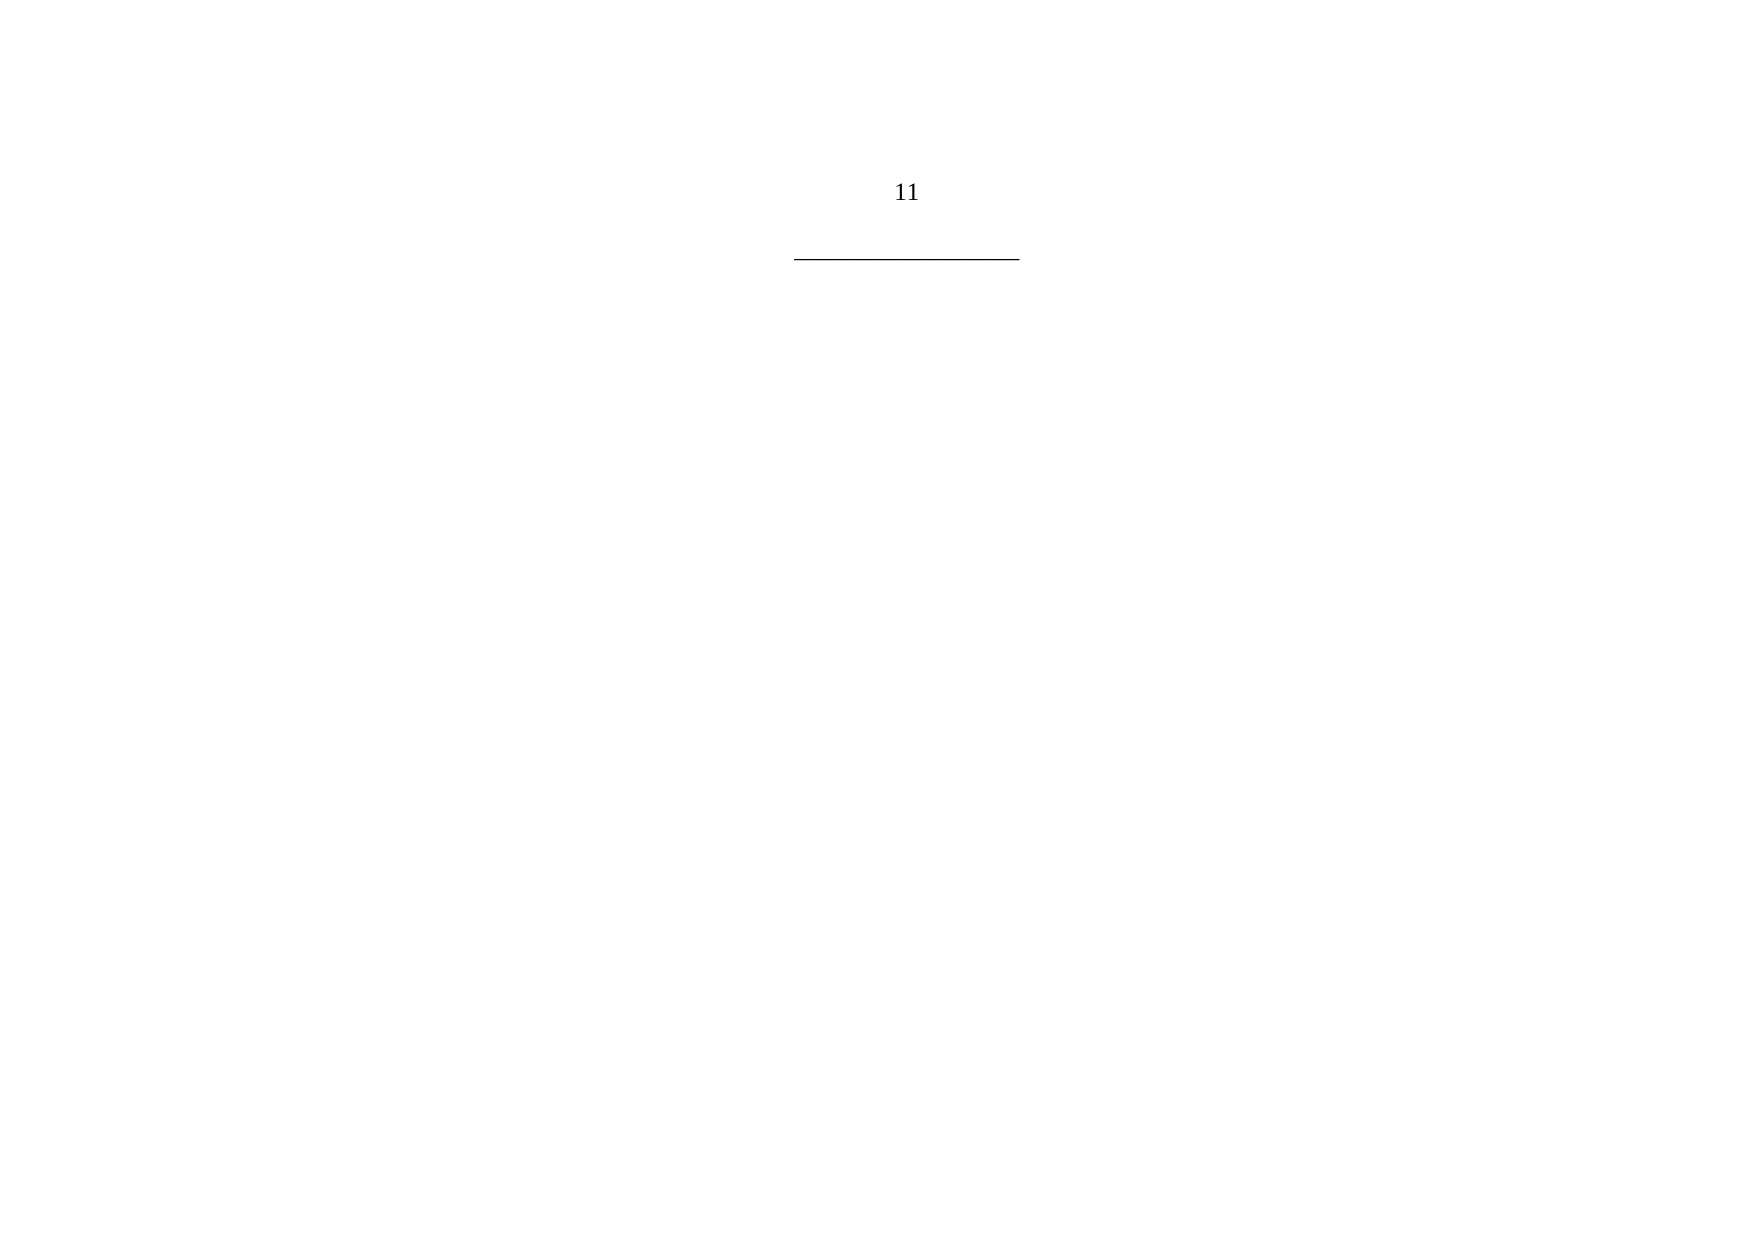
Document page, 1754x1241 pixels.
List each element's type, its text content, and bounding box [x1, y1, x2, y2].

text __________________ [118, 234, 1695, 263]
